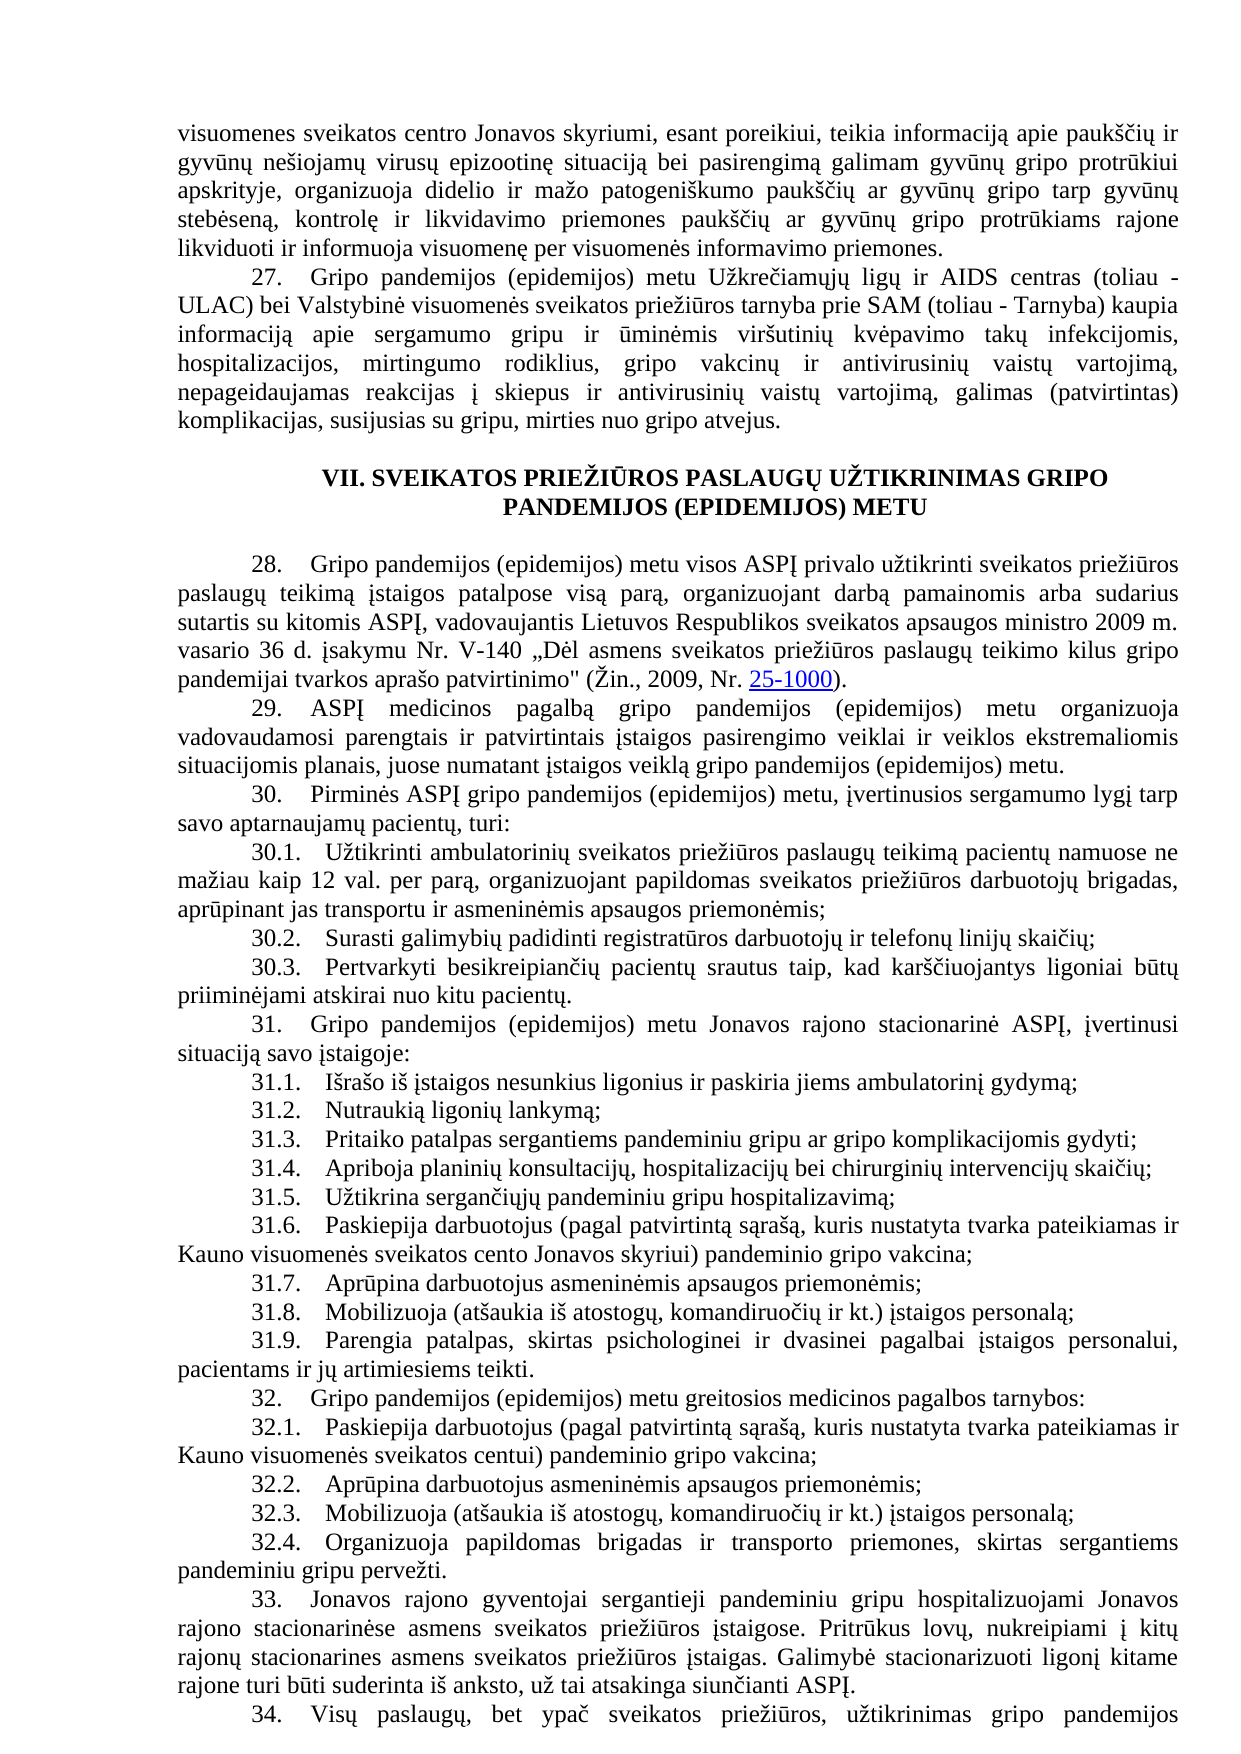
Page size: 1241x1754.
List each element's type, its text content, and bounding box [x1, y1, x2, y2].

text 30.3. Pertvarkyti besikreipiančių pacientų srautus taip, kad karščiuojantys ligoniai būtų priiminėjami atskirai nuo kitu pacientų. [177, 952, 1179, 1009]
text 31.8. Mobilizuoja (atšaukia iš atostogų, komandiruočių ir kt.) įstaigos personalą; [177, 1297, 1179, 1326]
text 28. Gripo pandemijos (epidemijos) metu visos ASPĮ privalo užtikrinti sveikatos priežiūros paslaugų teikimą įstaigos patalpose visą parą, organizuojant darbą pamainomis arba sudarius sutartis su kitomis ASPĮ, vadovaujantis Lietuvos Respublikos sveikatos apsaugos ministro 2009 m. vasario 36 d. įsakymu Nr. V-140 „Dėl asmens sveikatos priežiūros paslaugų teikimo kilus gripo pandemijai tvarkos aprašo patvirtinimo" (Žin., 2009, Nr. 25-1000). [177, 549, 1179, 693]
text 31.2. Nutraukią ligonių lankymą; [177, 1096, 1179, 1124]
text 32.3. Mobilizuoja (atšaukia iš atostogų, komandiruočių ir kt.) įstaigos personalą; [177, 1498, 1179, 1527]
text 32.4. Organizuoja papildomas brigadas ir transporto priemones, skirtas sergantiems pandeminiu gripu pervežti. [177, 1527, 1179, 1584]
text 31.3. Pritaiko patalpas sergantiems pandeminiu gripu ar gripo komplikacijomis gydyti; [177, 1124, 1179, 1153]
text 31.7. Aprūpina darbuotojus asmeninėmis apsaugos priemonėmis; [177, 1268, 1179, 1297]
text 32.1. Paskiepija darbuotojus (pagal patvirtintą sąrašą, kuris nustatyta tvarka pateikiamas ir Kauno visuomenės sveikatos centui) pandeminio gripo vakcina; [177, 1412, 1179, 1469]
text 30.1. Užtikrinti ambulatorinių sveikatos priežiūros paslaugų teikimą pacientų namuose ne mažiau kaip 12 val. per parą, organizuojant papildomas sveikatos priežiūros darbuotojų brigadas, aprūpinant jas transportu ir asmeninėmis apsaugos priemonėmis; [177, 837, 1179, 923]
text 31.6. Paskiepija darbuotojus (pagal patvirtintą sąrašą, kuris nustatyta tvarka pateikiamas ir Kauno visuomenės sveikatos cento Jonavos skyriui) pandeminio gripo vakcina; [177, 1211, 1179, 1268]
text visuomenes sveikatos centro Jonavos skyriumi, esant poreikiui, teikia informaciją apie paukščių ir gyvūnų nešiojamų virusų epizootinę situaciją bei pasirengimą galimam gyvūnų gripo protrūkiui apskrityje, organizuoja didelio ir mažo patogeniškumo paukščių ar gyvūnų gripo tarp gyvūnų stebėseną, kontrolę ir likvidavimo priemones paukščių ar gyvūnų gripo protrūkiams rajone likviduoti ir informuoja visuomenę per visuomenės informavimo priemones. [177, 118, 1179, 262]
text 31.1. Išrašo iš įstaigos nesunkius ligonius ir paskiria jiems ambulatorinį gydymą; [177, 1067, 1179, 1096]
text 30.2. Surasti galimybių padidinti registratūros darbuotojų ir telefonų linijų skaičių; [177, 923, 1179, 952]
text 31. Gripo pandemijos (epidemijos) metu Jonavos rajono stacionarinė ASPĮ, įvertinusi situaciją savo įstaigoje: [177, 1009, 1179, 1067]
text 27. Gripo pandemijos (epidemijos) metu Užkrečiamųjų ligų ir AIDS centras (toliau - ULAC) bei Valstybinė visuomenės sveikatos priežiūros tarnyba prie SAM (toliau - Tarnyba) kaupia informaciją apie sergamumo gripu ir ūminėmis viršutinių kvėpavimo takų infekcijomis, hospitalizacijos, mirtingumo rodiklius, gripo vakcinų ir antivirusinių vaistų vartojimą, nepageidaujamas reakcijas į skiepus ir antivirusinių vaistų vartojimą, galimas (patvirtintas) komplikacijas, susijusias su gripu, mirties nuo gripo atvejus. [177, 262, 1179, 434]
text 31.9. Parengia patalpas, skirtas psichologinei ir dvasinei pagalbai įstaigos personalui, pacientams ir jų artimiesiems teikti. [177, 1326, 1179, 1383]
text 31.5. Užtikrina sergančiųjų pandeminiu gripu hospitalizavimą; [177, 1182, 1179, 1211]
text 31.4. Apriboja planinių konsultacijų, hospitalizacijų bei chirurginių intervencijų skaičių; [177, 1153, 1179, 1182]
text 34. Visų paslaugų, bet ypač sveikatos priežiūros, užtikrinimas gripo pandemijos [177, 1699, 1179, 1728]
text 33. Jonavos rajono gyventojai sergantieji pandeminiu gripu hospitalizuojami Jonavos rajono stacionarinėse asmens sveikatos priežiūros įstaigose. Pritrūkus lovų, nukreipiami į kitų rajonų stacionarines asmens sveikatos priežiūros įstaigas. Galimybė stacionarizuoti ligonį kitame rajone turi būti suderinta iš anksto, už tai atsakinga siunčianti ASPĮ. [177, 1584, 1179, 1699]
text 32.2. Aprūpina darbuotojus asmeninėmis apsaugos priemonėmis; [177, 1469, 1179, 1498]
text 30. Pirminės ASPĮ gripo pandemijos (epidemijos) metu, įvertinusios sergamumo lygį tarp savo aptarnaujamų pacientų, turi: [177, 779, 1179, 837]
text VII. SVEIKATOS PRIEŽIŪROS PASLAUGŲ UŽTIKRINIMAS GRIPO PANDEMIJOS (EPIDEMIJOS) METU [251, 463, 1179, 521]
text 32. Gripo pandemijos (epidemijos) metu greitosios medicinos pagalbos tarnybos: [177, 1383, 1179, 1412]
text 29. ASPĮ medicinos pagalbą gripo pandemijos (epidemijos) metu organizuoja vadovaudamosi parengtais ir patvirtintais įstaigos pasirengimo veiklai ir veiklos ekstremaliomis situacijomis planais, juose numatant įstaigos veiklą gripo pandemijos (epidemijos) metu. [177, 693, 1179, 779]
